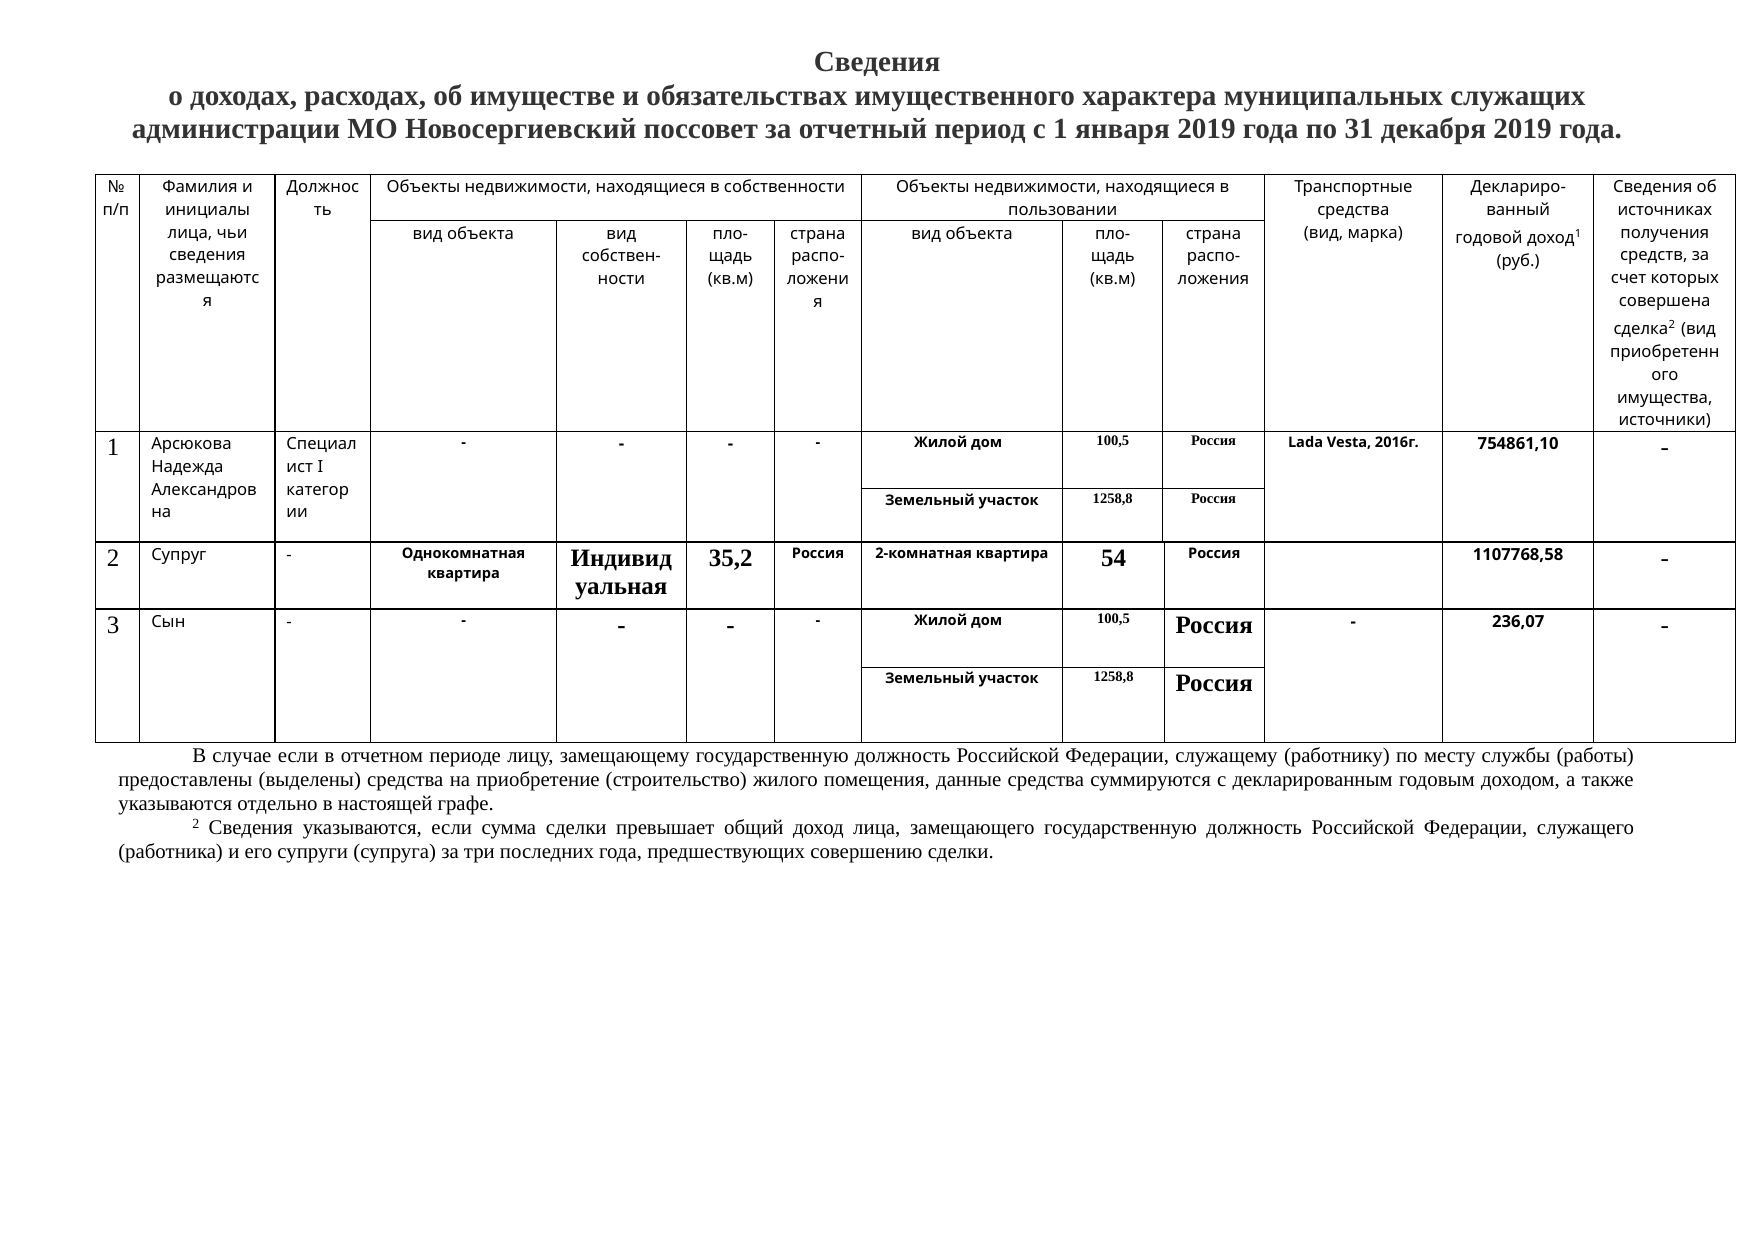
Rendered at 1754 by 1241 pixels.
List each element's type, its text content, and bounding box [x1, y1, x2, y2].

table_cell Россия [1163, 489, 1264, 541]
table_cell 754861,10 [1443, 432, 1593, 541]
table_header 1107768,58 [1443, 543, 1593, 608]
table_header 2-комнатная квартира [862, 543, 1062, 608]
table_header - [1265, 610, 1442, 742]
table_header Индивидуальная [557, 543, 686, 608]
table_header Россия [775, 543, 861, 608]
table_header - [1594, 543, 1735, 608]
table_header - [1594, 610, 1735, 742]
table_header 236,07 [1443, 610, 1593, 742]
table_cell 1258,8 [1063, 668, 1164, 742]
table_cell Россия [1165, 668, 1264, 742]
table_header 35,2 [687, 543, 774, 608]
table_cell 1 [96, 432, 139, 541]
table_cell Земельный участок [862, 668, 1062, 742]
table_cell - [1594, 432, 1735, 541]
table_header Фамилия и инициалы лица, чьи сведения размещаются [140, 175, 274, 431]
table_cell Lada Vesta, 2016г. [1265, 432, 1442, 541]
table_header 2 [96, 543, 139, 608]
table_cell - [371, 432, 556, 541]
table_cell вид объекта [371, 221, 556, 431]
table_header - [276, 543, 370, 608]
text 2 Сведения указываются, если сумма сделки превышает общий доход лица, замещающего государственную должность Российской Федерации, служащего (работника) и его супруги (супруга) за три последних года, предшествующих совершению сделки. [118, 815, 1636, 863]
table_header Сын [140, 610, 274, 742]
table_header 54 [1063, 543, 1164, 608]
table_header Однокомнатная квартира [371, 543, 556, 608]
table_cell страна распо-ложения [775, 221, 861, 431]
text Сведения [118, 44, 1636, 78]
table_cell - [775, 432, 861, 541]
table_cell Жилой дом [862, 432, 1062, 488]
table_cell - [687, 432, 774, 541]
table_header Россия [1165, 543, 1264, 608]
table_header [1265, 543, 1442, 608]
table_header Объекты недвижимости, находящиеся в собственности [371, 175, 861, 220]
table_header № п/п [96, 175, 139, 431]
table_cell Специалист I категории [276, 432, 370, 541]
table_cell Земельный участок [862, 489, 1062, 541]
table_cell 100,5 [1063, 432, 1162, 488]
table_cell Россия [1163, 432, 1264, 488]
text В случае если в отчетном периоде лицу, замещающему государственную должность Российской Федерации, служащему (работнику) по месту службы (работы) предоставлены (выделены) средства на приобретение (строительство) жилого помещения, данные средства суммируются с декларированным годовым доходом, а также указываются отдельно в настоящей графе. [118, 743, 1636, 815]
table_cell пло-щадь (кв.м) [1063, 221, 1162, 431]
table_cell пло-щадь (кв.м) [687, 221, 774, 431]
table_header Объекты недвижимости, находящиеся в пользовании [862, 175, 1264, 220]
table_header Сведения об источниках получения средств, за счет которых совершена сделка2 (вид приобретенного имущества, источники) [1594, 175, 1735, 431]
table_header - [557, 610, 686, 742]
table_header - [687, 610, 774, 742]
table_header Жилой дом [862, 610, 1062, 667]
table_cell 1258,8 [1063, 489, 1162, 541]
table_cell вид собствен-ности [557, 221, 686, 431]
table_cell вид объекта [862, 221, 1062, 431]
table_cell Арсюкова Надежда Александровна [140, 432, 274, 541]
table_header Должность [276, 175, 370, 431]
table_header 100,5 [1063, 610, 1164, 667]
table_header Деклариро-ванный годовой доход1 (руб.) [1443, 175, 1593, 431]
table_cell страна распо-ложения [1163, 221, 1264, 431]
table_header - [775, 610, 861, 742]
table_header Супруг [140, 543, 274, 608]
table_header Транспортные средства (вид, марка) [1265, 175, 1442, 431]
table_header - [371, 610, 556, 742]
text о доходах, расходах, об имуществе и обязательствах имущественного характера муниципальных служащих администрации МО Новосергиевский поссовет за отчетный период с 1 января 2019 года по 31 декабря 2019 года. [118, 78, 1636, 145]
table_header 3 [96, 610, 139, 742]
table_header Россия [1165, 610, 1264, 667]
table_header - [276, 610, 370, 742]
table_cell - [557, 432, 686, 541]
